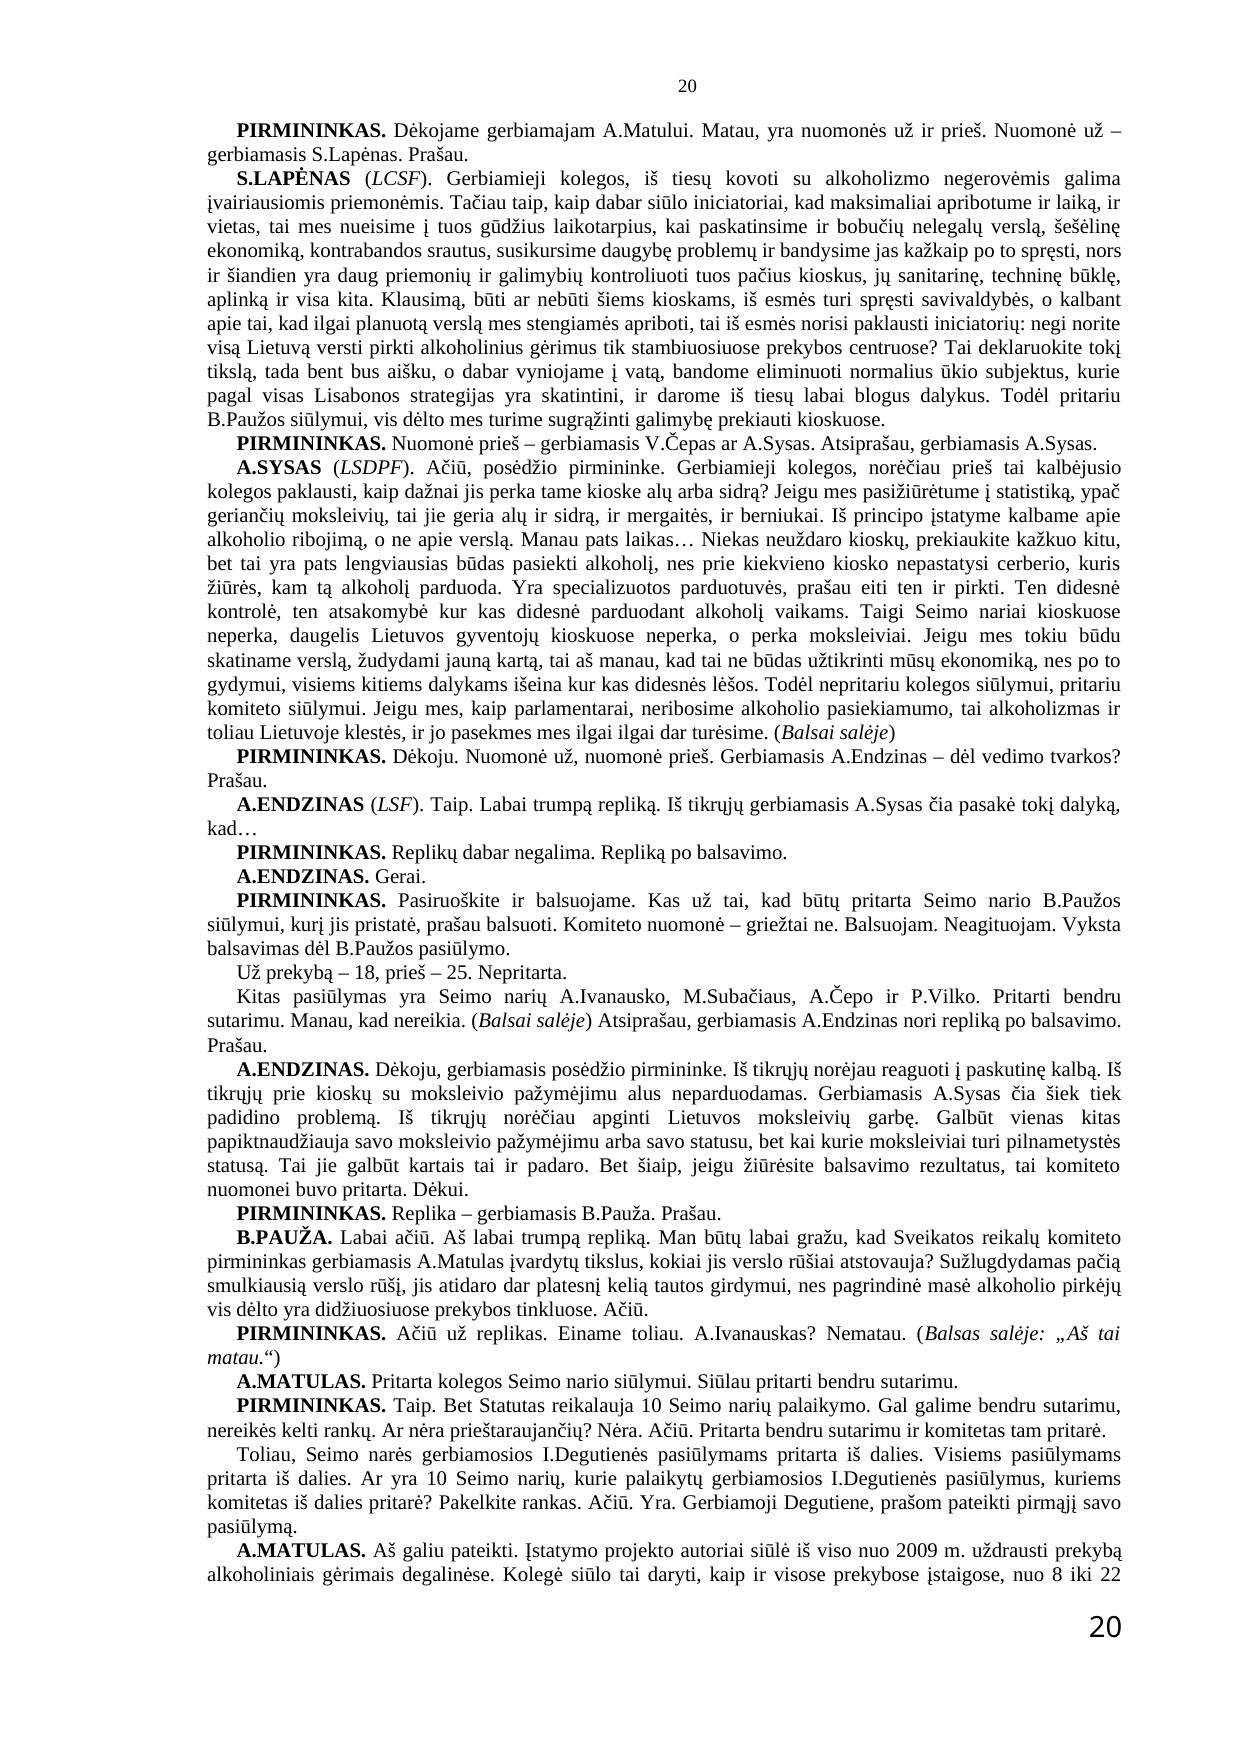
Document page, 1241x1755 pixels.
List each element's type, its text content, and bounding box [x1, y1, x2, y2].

text S.LAPĖNAS (LCSF). Gerbiamieji kolegos, iš tiesų kovoti su alkoholizmo negerovėmis galima įvairiausiomis priemonėmis. Tačiau taip, kaip dabar siūlo iniciatoriai, kad maksimaliai apribotume ir laiką, ir vietas, tai mes nueisime į tuos gūdžius laikotarpius, kai paskatinsime ir bobučių nelegalų verslą, šešėlinę ekonomiką, kontrabandos srautus, susikursime daugybę problemų ir bandysime jas kažkaip po to spręsti, nors ir šiandien yra daug priemonių ir galimybių kontroliuoti tuos pačius kioskus, jų sanitarinę, techninę būklę, aplinką ir visa kita. Klausimą, būti ar nebūti šiems kioskams, iš esmės turi spręsti savivaldybės, o kalbant apie tai, kad ilgai planuotą verslą mes stengiamės apriboti, tai iš esmės norisi paklausti iniciatorių: negi norite visą Lietuvą versti pirkti alkoholinius gėrimus tik stambiuosiuose prekybos centruose? Tai deklaruokite tokį tikslą, tada bent bus aišku, o dabar vyniojame į vatą, bandome eliminuoti normalius ūkio subjektus, kurie pagal visas Lisabonos strategijas yra skatintini, ir darome iš tiesų labai blogus dalykus. Todėl pritariu B.Paužos siūlymui, vis dėlto mes turime sugrąžinti galimybę prekiauti kioskuose. [207, 166, 1122, 431]
text PIRMININKAS. Ačiū už replikas. Einame toliau. A.Ivanauskas? Nematau. (Balsas salėje: „Aš tai matau.“) [207, 1321, 1122, 1369]
text A.SYSAS (LSDPF). Ačiū, posėdžio pirmininke. Gerbiamieji kolegos, norėčiau prieš tai kalbėjusio kolegos paklausti, kaip dažnai jis perka tame kioske alų arba sidrą? Jeigu mes pasižiūrėtume į statistiką, ypač geriančių moksleivių, tai jie geria alų ir sidrą, ir mergaitės, ir berniukai. Iš principo įstatyme kalbame apie alkoholio ribojimą, o ne apie verslą. Manau pats laikas… Niekas neuždaro kioskų, prekiaukite kažkuo kitu, bet tai yra pats lengviausias būdas pasiekti alkoholį, nes prie kiekvieno kiosko nepastatysi cerberio, kuris žiūrės, kam tą alkoholį parduoda. Yra specializuotos parduotuvės, prašau eiti ten ir pirkti. Ten didesnė kontrolė, ten atsakomybė kur kas didesnė parduodant alkoholį vaikams. Taigi Seimo nariai kioskuose neperka, daugelis Lietuvos gyventojų kioskuose neperka, o perka moksleiviai. Jeigu mes tokiu būdu skatiname verslą, žudydami jauną kartą, tai aš manau, kad tai ne būdas užtikrinti mūsų ekonomiką, nes po to gydymui, visiems kitiems dalykams išeina kur kas didesnės lėšos. Todėl nepritariu kolegos siūlymui, pritariu komiteto siūlymui. Jeigu mes, kaip parlamentarai, neribosime alkoholio pasiekiamumo, tai alkoholizmas ir toliau Lietuvoje klestės, ir jo pasekmes mes ilgai ilgai dar turėsime. (Balsai salėje) [207, 455, 1122, 744]
text Už prekybą – 18, prieš – 25. Nepritarta. [207, 960, 1122, 984]
text Toliau, Seimo narės gerbiamosios I.Degutienės pasiūlymams pritarta iš dalies. Visiems pasiūlymams pritarta iš dalies. Ar yra 10 Seimo narių, kurie palaikytų gerbiamosios I.Degutienės pasiūlymus, kuriems komitetas iš dalies pritarė? Pakelkite rankas. Ačiū. Yra. Gerbiamoji Degutiene, prašom pateikti pirmąjį savo pasiūlymą. [207, 1442, 1122, 1538]
text PIRMININKAS. Pasiruoškite ir balsuojame. Kas už tai, kad būtų pritarta Seimo nario B.Paužos siūlymui, kurį jis pristatė, prašau balsuoti. Komiteto nuomonė – griežtai ne. Balsuojam. Neagituojam. Vyksta balsavimas dėl B.Paužos pasiūlymo. [207, 888, 1122, 960]
text PIRMININKAS. Replika – gerbiamasis B.Pauža. Prašau. [207, 1201, 1122, 1225]
text PIRMININKAS. Replikų dabar negalima. Repliką po balsavimo. [207, 840, 1122, 864]
text PIRMININKAS. Nuomonė prieš – gerbiamasis V.Čepas ar A.Sysas. Atsiprašau, gerbiamasis A.Sysas. [207, 431, 1122, 455]
text PIRMININKAS. Taip. Bet Statutas reikalauja 10 Seimo narių palaikymo. Gal galime bendru sutarimu, nereikės kelti rankų. Ar nėra prieštaraujančių? Nėra. Ačiū. Pritarta bendru sutarimu ir komitetas tam pritarė. [207, 1393, 1122, 1442]
text A.ENDZINAS. Gerai. [207, 864, 1122, 888]
text A.ENDZINAS (LSF). Taip. Labai trumpą repliką. Iš tikrųjų gerbiamasis A.Sysas čia pasakė tokį dalyką, kad… [207, 792, 1122, 840]
text A.ENDZINAS. Dėkoju, gerbiamasis posėdžio pirmininke. Iš tikrųjų norėjau reaguoti į paskutinę kalbą. Iš tikrųjų prie kioskų su moksleivio pažymėjimu alus neparduodamas. Gerbiamasis A.Sysas čia šiek tiek padidino problemą. Iš tikrųjų norėčiau apginti Lietuvos moksleivių garbę. Galbūt vienas kitas papiktnaudžiauja savo moksleivio pažymėjimu arba savo statusu, bet kai kurie moksleiviai turi pilnametystės statusą. Tai jie galbūt kartais tai ir padaro. Bet šiaip, jeigu žiūrėsite balsavimo rezultatus, tai komiteto nuomonei buvo pritarta. Dėkui. [207, 1057, 1122, 1201]
text Kitas pasiūlymas yra Seimo narių A.Ivanausko, M.Subačiaus, A.Čepo ir P.Vilko. Pritarti bendru sutarimu. Manau, kad nereikia. (Balsai salėje) Atsiprašau, gerbiamasis A.Endzinas nori repliką po balsavimo. Prašau. [207, 984, 1122, 1057]
text B.PAUŽA. Labai ačiū. Aš labai trumpą repliką. Man būtų labai gražu, kad Sveikatos reikalų komiteto pirmininkas gerbiamasis A.Matulas įvardytų tikslus, kokiai jis verslo rūšiai atstovauja? Sužlugdydamas pačią smulkiausią verslo rūšį, jis atidaro dar platesnį kelią tautos girdymui, nes pagrindinė masė alkoholio pirkėjų vis dėlto yra didžiuosiuose prekybos tinkluose. Ačiū. [207, 1225, 1122, 1321]
text A.MATULAS. Aš galiu pateikti. Įstatymo projekto autoriai siūlė iš viso nuo 2009 m. uždrausti prekybą alkoholiniais gėrimais degalinėse. Kolegė siūlo tai daryti, kaip ir visose prekybose įstaigose, nuo 8 iki 22 [207, 1538, 1122, 1586]
text A.MATULAS. Pritarta kolegos Seimo nario siūlymui. Siūlau pritarti bendru sutarimu. [207, 1369, 1122, 1393]
text PIRMININKAS. Dėkoju. Nuomonė už, nuomonė prieš. Gerbiamasis A.Endzinas – dėl vedimo tvarkos? Prašau. [207, 744, 1122, 792]
text PIRMININKAS. Dėkojame gerbiamajam A.Matului. Matau, yra nuomonės už ir prieš. Nuomonė už – gerbiamasis S.Lapėnas. Prašau. [207, 118, 1122, 166]
